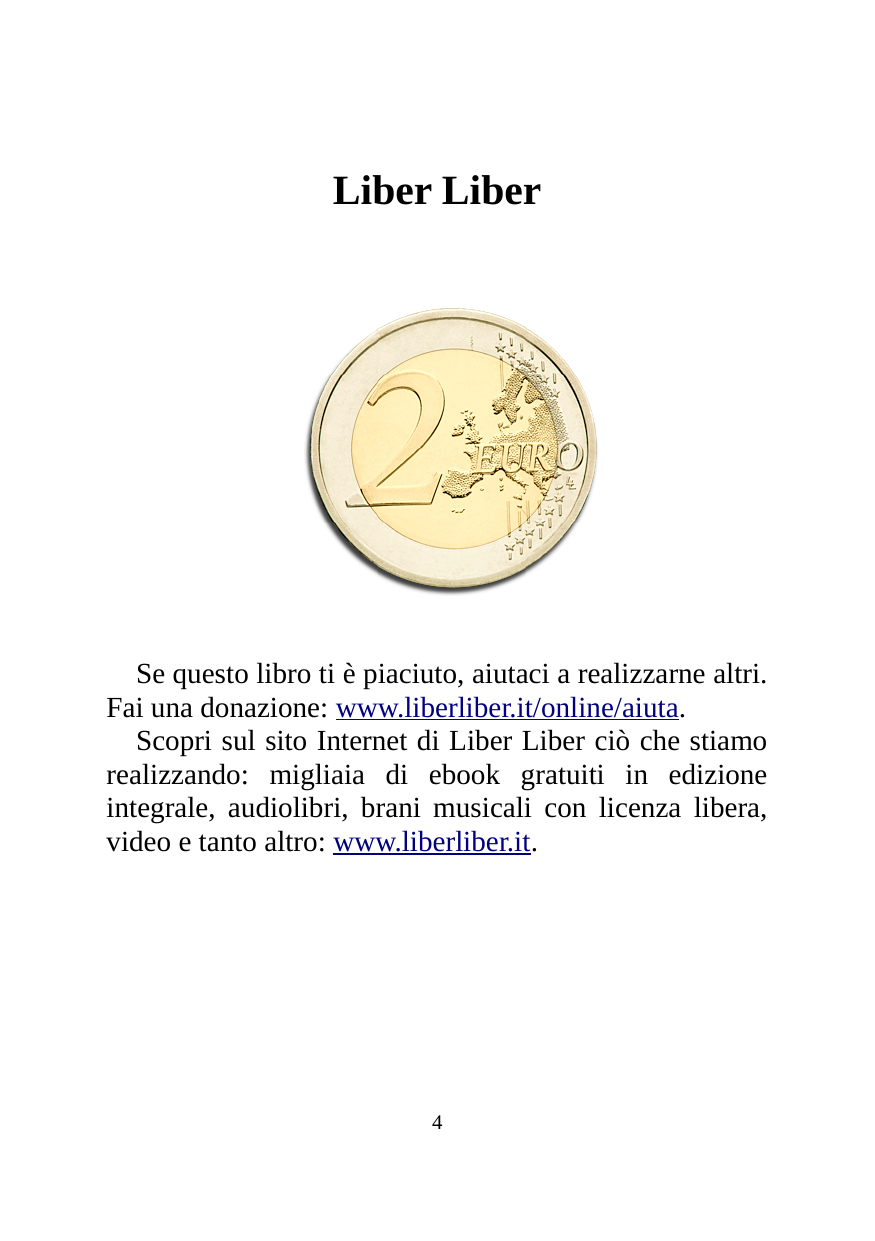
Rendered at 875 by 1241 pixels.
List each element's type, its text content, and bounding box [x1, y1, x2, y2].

picture [304, 301, 600, 597]
subtitle Liber Liber [106, 165, 768, 213]
text Scopri sul sito Internet di Liber Liber ciò che stiamo realizzando: migliaia di ebook gratuiti in edizione integrale, audiolibri, brani musicali con licenza libera, video e tanto altro: www.liberliber.it. [106, 723, 768, 857]
text Se questo libro ti è piaciuto, aiutaci a realizzarne altri. Fai una donazione: www.liberliber.it/online/aiuta. [106, 656, 768, 723]
